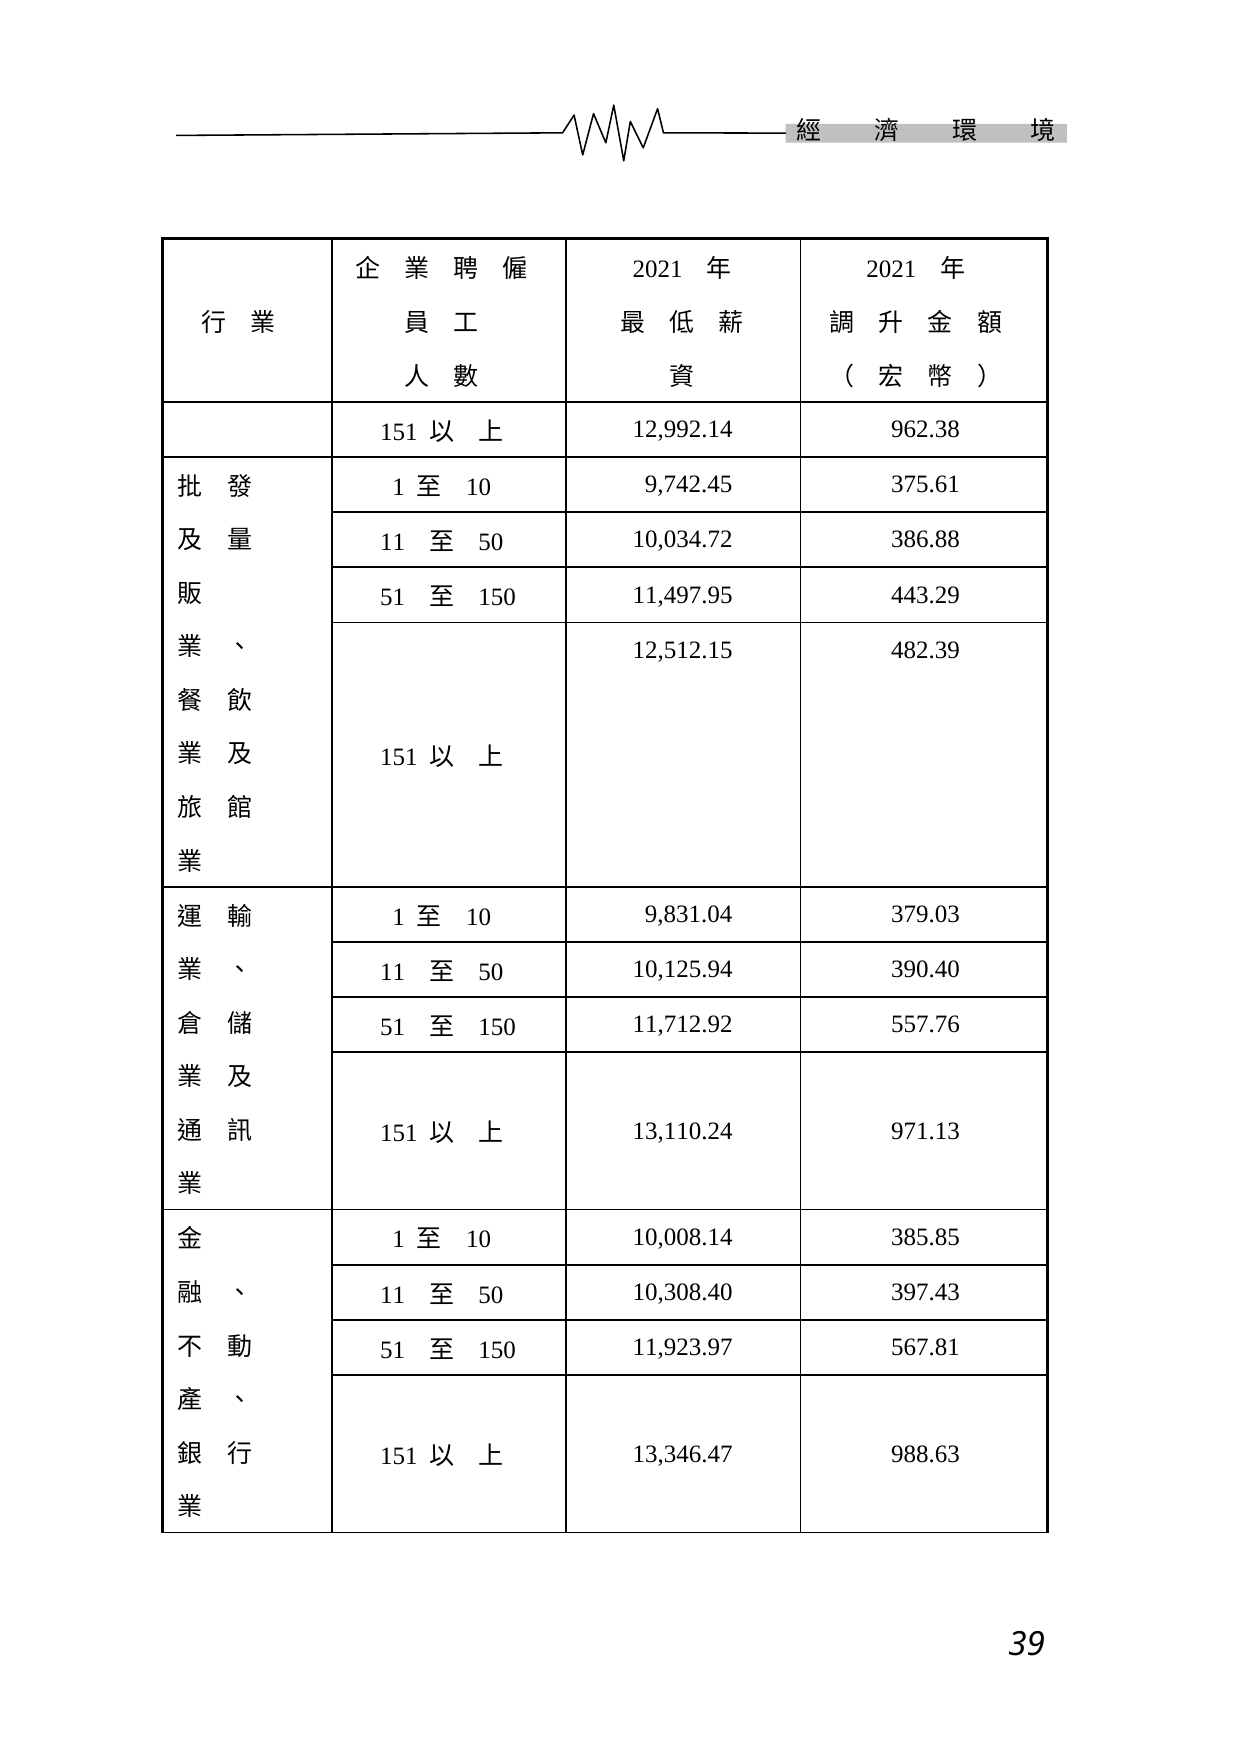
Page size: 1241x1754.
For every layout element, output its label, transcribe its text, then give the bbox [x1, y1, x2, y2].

table_header 2021年 最低薪資 [567, 240, 800, 401]
table_cell 390.40 [801, 943, 1046, 996]
table_cell 482.39 [801, 623, 1046, 886]
table_cell 151以上 [333, 623, 565, 886]
table_cell 10,034.72 [567, 513, 800, 566]
table_cell 11,712.92 [567, 998, 800, 1051]
table_cell 375.61 [801, 458, 1046, 511]
table_cell 13,346.47 [567, 1376, 800, 1532]
table_cell 13,110.24 [567, 1053, 800, 1209]
table_cell 10,308.40 [567, 1266, 800, 1319]
table_cell 962.38 [801, 403, 1046, 456]
table_header 企業聘僱員工 人數 [333, 240, 565, 401]
table_cell 443.29 [801, 568, 1046, 621]
table_cell 151以上 [333, 403, 565, 456]
table_cell 9,831.04 [567, 888, 800, 941]
table_cell 金融、不動產、銀行業 [164, 1210, 331, 1532]
table_cell 11至50 [333, 513, 565, 566]
table_cell 51至150 [333, 568, 565, 621]
table_cell 51至150 [333, 998, 565, 1051]
table_cell 11,923.97 [567, 1321, 800, 1374]
table_cell 557.76 [801, 998, 1046, 1051]
table_cell 10,008.14 [567, 1210, 800, 1264]
table_cell 567.81 [801, 1321, 1046, 1374]
table_cell [164, 403, 331, 456]
table_cell 批發及量販業、餐飲業及旅館業 [164, 458, 331, 886]
table_cell 12,512.15 [567, 623, 800, 886]
table_cell 1至10 [333, 1210, 565, 1264]
table_header 2021年 調升金額（宏幣） [801, 240, 1046, 401]
table_cell 397.43 [801, 1266, 1046, 1319]
table_header 行業 [164, 240, 331, 401]
table_cell 1至10 [333, 888, 565, 941]
table_cell 379.03 [801, 888, 1046, 941]
table_cell 11至50 [333, 943, 565, 996]
table_cell 10,125.94 [567, 943, 800, 996]
table_cell 11至50 [333, 1266, 565, 1319]
table_cell 1至10 [333, 458, 565, 511]
table_cell 988.63 [801, 1376, 1046, 1532]
table_cell 385.85 [801, 1210, 1046, 1264]
table_cell 11,497.95 [567, 568, 800, 621]
table_cell 12,992.14 [567, 403, 800, 456]
table_cell 51至150 [333, 1321, 565, 1374]
table_cell 9,742.45 [567, 458, 800, 511]
table_cell 971.13 [801, 1053, 1046, 1209]
table_cell 運輸業、倉儲業及通訊業 [164, 888, 331, 1209]
table_cell 151以上 [333, 1053, 565, 1209]
table_cell 151以上 [333, 1376, 565, 1532]
table_cell 386.88 [801, 513, 1046, 566]
